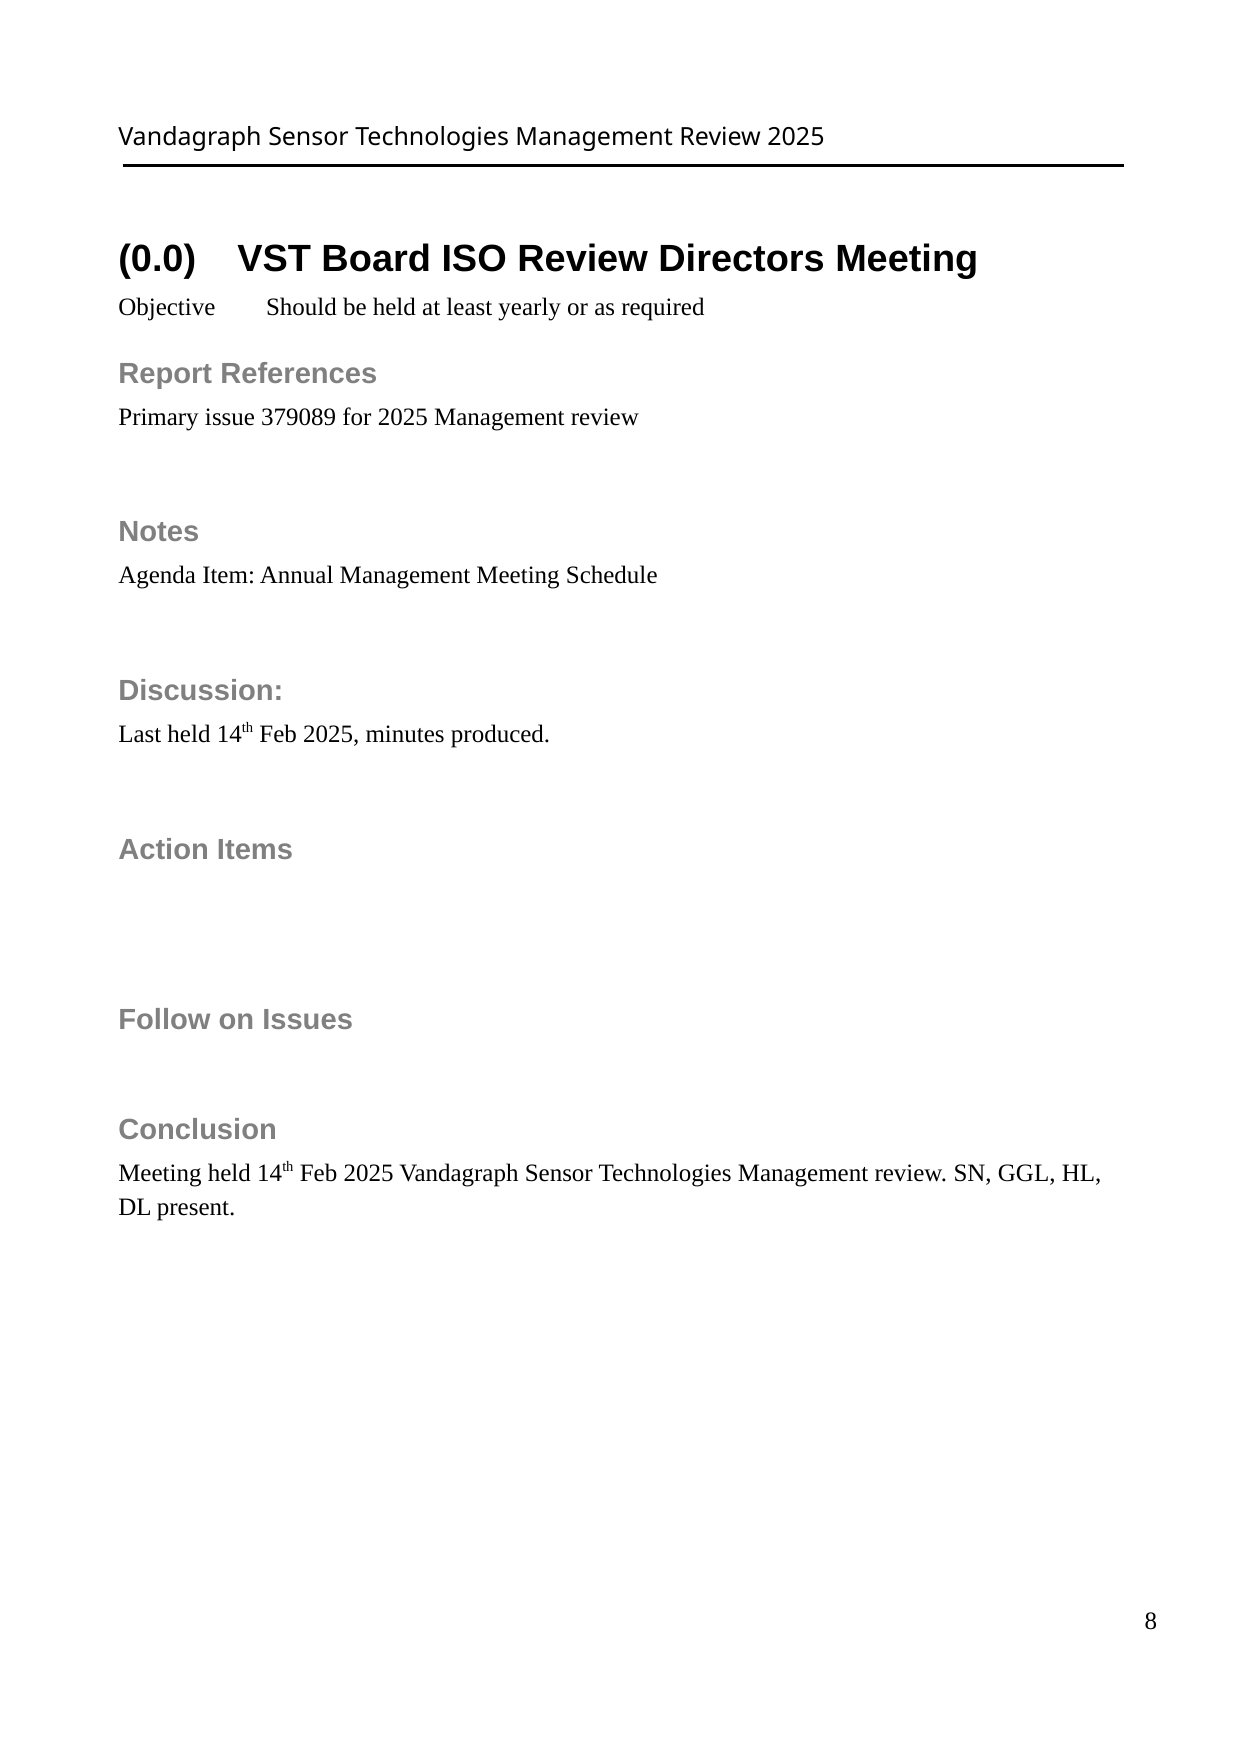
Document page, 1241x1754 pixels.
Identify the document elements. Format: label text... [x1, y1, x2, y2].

subtitle Report References [118, 356, 1122, 389]
subtitle (0.0) VST Board ISO Review Directors Meeting [118, 236, 1122, 279]
text Agenda Item: Annual Management Meeting Schedule [118, 561, 1122, 589]
text Meeting held 14th Feb 2025 Vandagraph Sensor Technologies Management review. SN, GGL, HL, DL present. [118, 1158, 1122, 1221]
text Primary issue 379089 for 2025 Management review [118, 402, 1122, 431]
subtitle Follow on Issues [118, 1002, 1122, 1036]
subtitle Conclusion [118, 1112, 1122, 1146]
text Objective Should be held at least yearly or as required [118, 292, 1122, 321]
text Last held 14th Feb 2025, minutes produced. [118, 719, 1122, 748]
subtitle Discussion: [118, 673, 1122, 707]
subtitle Notes [118, 514, 1122, 548]
subtitle Action Items [118, 832, 1122, 866]
